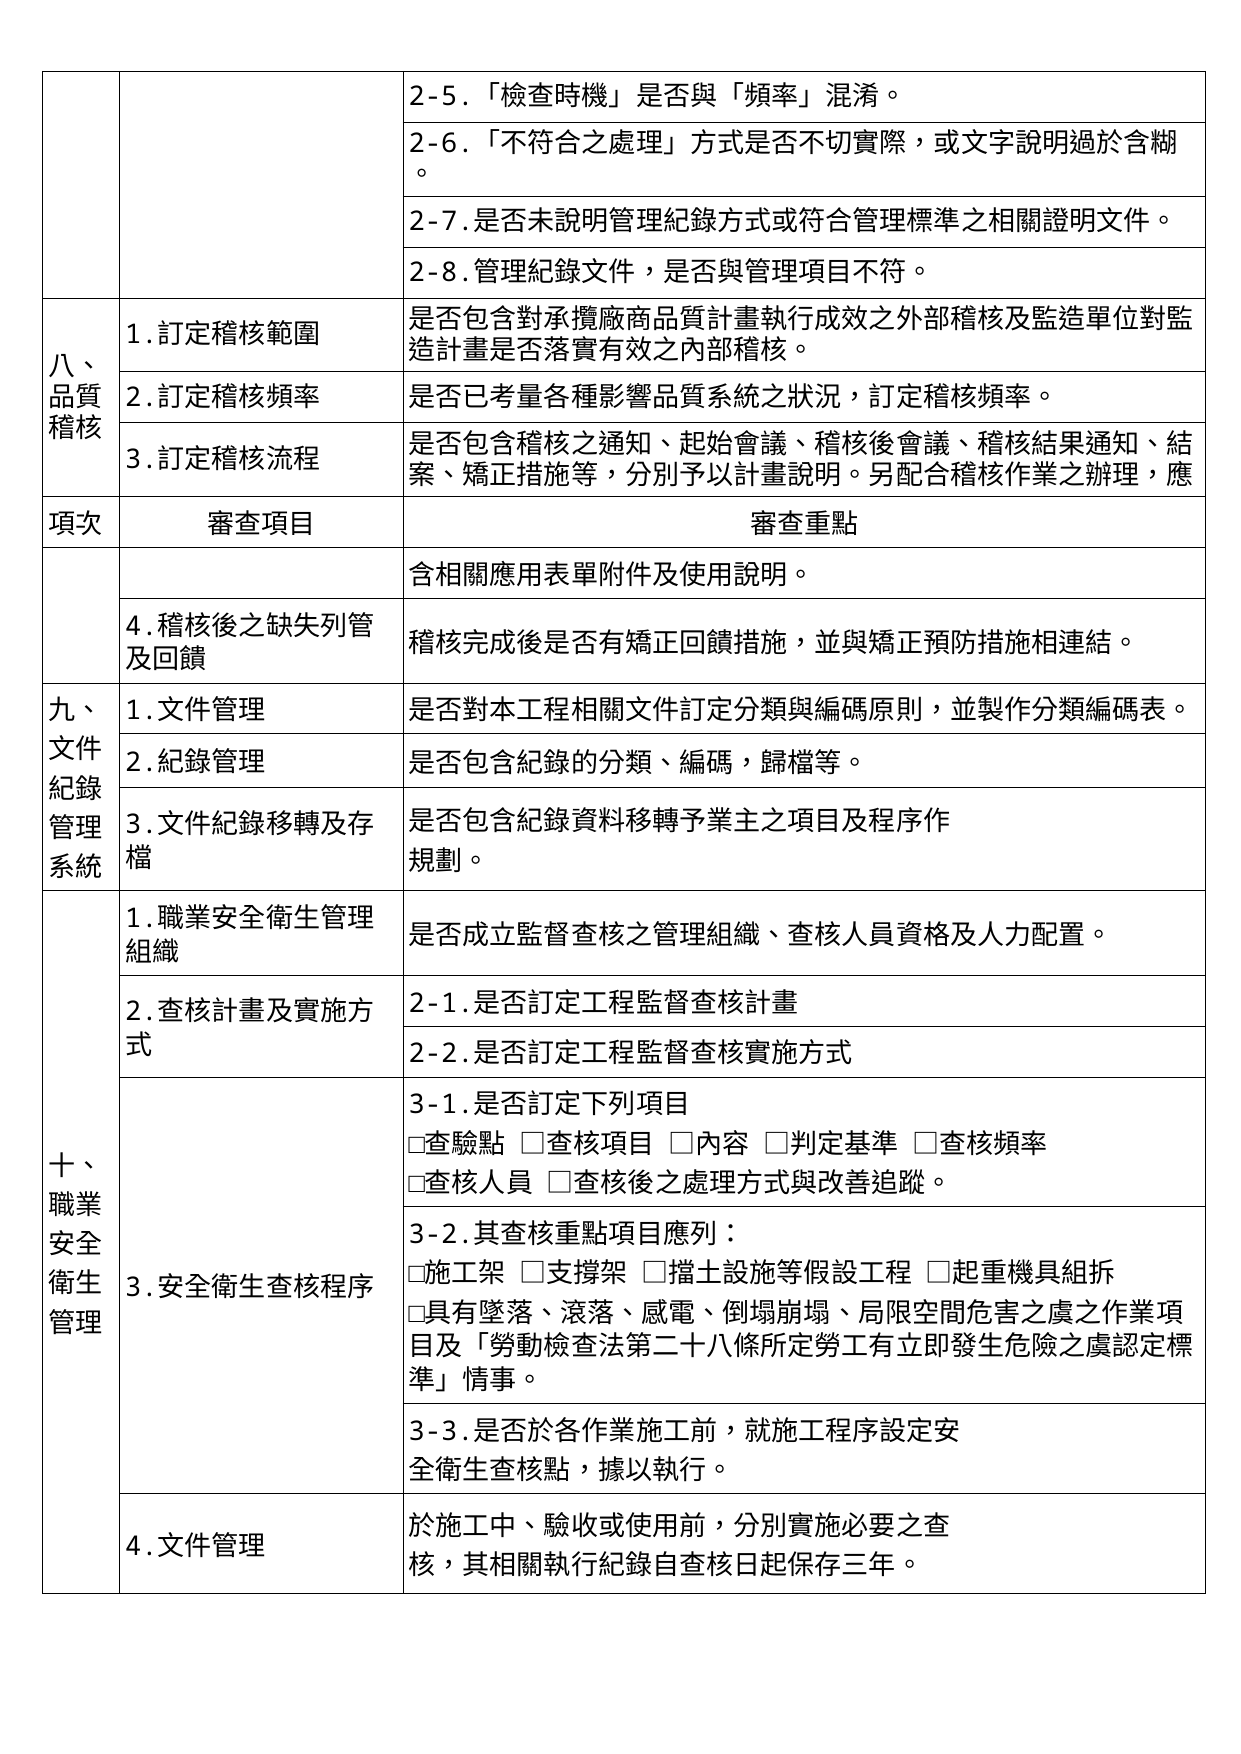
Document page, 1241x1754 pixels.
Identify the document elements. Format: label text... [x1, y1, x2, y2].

table_cell 2.訂定稽核頻率 [120, 372, 403, 422]
table_cell 3.安全衛生查核程序 [120, 1078, 403, 1493]
table_cell 於施工中、驗收或使用前，分別實施必要之查 核，其相關執行紀錄自查核日起保存三年。 [404, 1494, 1205, 1593]
table_cell 九、 文件 紀錄 管理 系統 [43, 684, 119, 890]
table_cell 1.訂定稽核範圍 [120, 299, 403, 371]
table_cell 是否包含對承攬廠商品質計畫執行成效之外部稽核及監造單位對監造計畫是否落實有效之內部稽核。 [404, 299, 1205, 371]
table_cell 是否包含稽核之通知、起始會議、稽核後會議、稽核結果通知、結案、矯正措施等，分別予以計畫說明。另配合稽核作業之辦理，應 [404, 423, 1205, 496]
table_cell 2-6.「不符合之處理」方式是否不切實際，或文字說明過於含糊。 [404, 123, 1205, 196]
table_cell 3.訂定稽核流程 [120, 423, 403, 496]
table_cell 審查重點 [404, 497, 1205, 547]
table_cell [43, 548, 119, 682]
table_cell 2-8.管理紀錄文件，是否與管理項目不符。 [404, 248, 1205, 297]
table_cell 是否對本工程相關文件訂定分類與編碼原則，並製作分類編碼表。 [404, 684, 1205, 733]
table_cell [120, 72, 403, 297]
table_cell 4.稽核後之缺失列管及回饋 [120, 599, 403, 682]
table_cell 是否成立監督查核之管理組織、查核人員資格及人力配置。 [404, 891, 1205, 975]
table_cell [120, 548, 403, 598]
table_cell 1.職業安全衛生管理組織 [120, 891, 403, 975]
table_cell 2.紀錄管理 [120, 734, 403, 787]
table_cell 3.文件紀錄移轉及存檔 [120, 788, 403, 890]
table_cell 2-1.是否訂定工程監督查核計畫 [404, 976, 1205, 1026]
table_cell 3-1.是否訂定下列項目 □查驗點 □查核項目 □內容 □判定基準 □查核頻率 □查核人員 □查核後之處理方式與改善追蹤。 [404, 1078, 1205, 1206]
table_cell 3-3.是否於各作業施工前，就施工程序設定安 全衛生查核點，據以執行。 [404, 1404, 1205, 1493]
table_cell 4.文件管理 [120, 1494, 403, 1593]
table_cell 2-5.「檢查時機」是否與「頻率」混淆。 [404, 72, 1205, 122]
table_cell 是否包含紀錄資料移轉予業主之項目及程序作 規劃。 [404, 788, 1205, 890]
table_cell 八、 品質 稽核 [43, 299, 119, 496]
table_cell 項次 [43, 497, 119, 547]
table_cell 2.查核計畫及實施方式 [120, 976, 403, 1077]
table_cell [43, 72, 119, 297]
table_cell 1.文件管理 [120, 684, 403, 733]
table_cell 3-2.其查核重點項目應列： □施工架 □支撐架 □擋土設施等假設工程 □起重機具組拆 □具有墜落、滾落、感電、倒塌崩塌、局限空間危害之虞之作業項目及「勞動檢查法第二十八條所定勞工有立即發生危險之虞認定標準」情事。 [404, 1207, 1205, 1403]
table_cell 含相關應用表單附件及使用說明。 [404, 548, 1205, 598]
table_cell 2-7.是否未說明管理紀錄方式或符合管理標準之相關證明文件。 [404, 197, 1205, 247]
table_cell 2-2.是否訂定工程監督查核實施方式 [404, 1027, 1205, 1077]
table_cell 十、 職業 安全 衛生 管理 [43, 891, 119, 1593]
table_cell 是否已考量各種影響品質系統之狀況，訂定稽核頻率。 [404, 372, 1205, 422]
table_cell 稽核完成後是否有矯正回饋措施，並與矯正預防措施相連結。 [404, 599, 1205, 682]
table_cell 審查項目 [120, 497, 403, 547]
table_cell 是否包含紀錄的分類、編碼，歸檔等。 [404, 734, 1205, 787]
